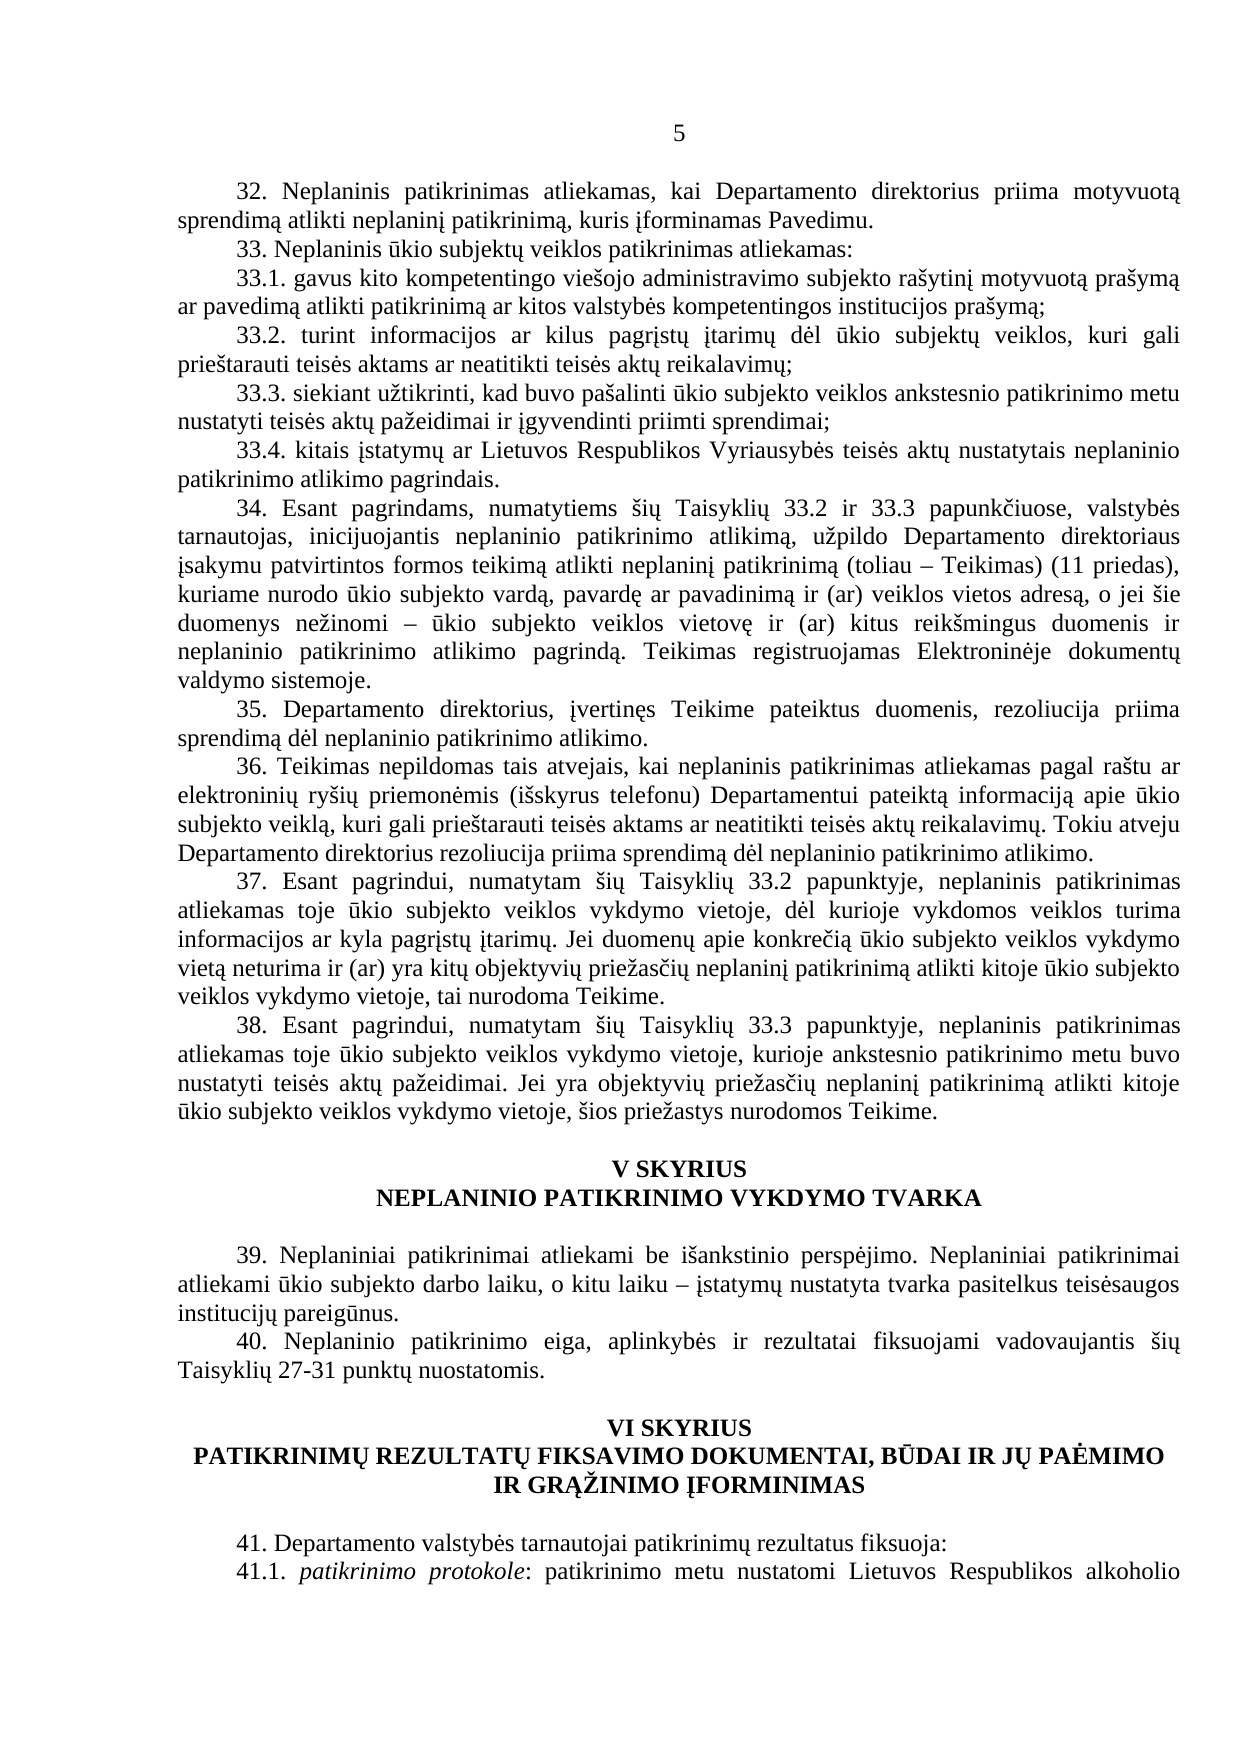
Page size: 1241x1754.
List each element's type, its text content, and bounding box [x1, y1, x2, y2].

text 32. Neplaninis patikrinimas atliekamas, kai Departamento direktorius priima motyvuotą sprendimą atlikti neplaninį patikrinimą, kuris įforminamas Pavedimu. [177, 176, 1181, 234]
text PATIKRINIMŲ REZULTATŲ FIKSAVIMO DOKUMENTAI, BŪDAI IR JŲ PAĖMIMO IR GRĄŽINIMO ĮFORMINIMAS [177, 1441, 1181, 1499]
text VI SKYRIUS [177, 1413, 1181, 1441]
text 36. Teikimas nepildomas tais atvejais, kai neplaninis patikrinimas atliekamas pagal raštu ar elektroninių ryšių priemonėmis (išskyrus telefonu) Departamentui pateiktą informaciją apie ūkio subjekto veiklą, kuri gali prieštarauti teisės aktams ar neatitikti teisės aktų reikalavimų. Tokiu atveju Departamento direktorius rezoliucija priima sprendimą dėl neplaninio patikrinimo atlikimo. [177, 751, 1181, 866]
text 33.4. kitais įstatymų ar Lietuvos Respublikos Vyriausybės teisės aktų nustatytais neplaninio patikrinimo atlikimo pagrindais. [177, 435, 1181, 493]
text 39. Neplaniniai patikrinimai atliekami be išankstinio perspėjimo. Neplaniniai patikrinimai atliekami ūkio subjekto darbo laiku, o kitu laiku – įstatymų nustatyta tvarka pasitelkus teisėsaugos institucijų pareigūnus. [177, 1240, 1181, 1326]
text 33.1. gavus kito kompetentingo viešojo administravimo subjekto rašytinį motyvuotą prašymą ar pavedimą atlikti patikrinimą ar kitos valstybės kompetentingos institucijos prašymą; [177, 263, 1181, 320]
text 33.3. siekiant užtikrinti, kad buvo pašalinti ūkio subjekto veiklos ankstesnio patikrinimo metu nustatyti teisės aktų pažeidimai ir įgyvendinti priimti sprendimai; [177, 378, 1181, 435]
text 34. Esant pagrindams, numatytiems šių Taisyklių 33.2 ir 33.3 papunkčiuose, valstybės tarnautojas, inicijuojantis neplaninio patikrinimo atlikimą, užpildo Departamento direktoriaus įsakymu patvirtintos formos teikimą atlikti neplaninį patikrinimą (toliau – Teikimas) (11 priedas), kuriame nurodo ūkio subjekto vardą, pavardę ar pavadinimą ir (ar) veiklos vietos adresą, o jei šie duomenys nežinomi – ūkio subjekto veiklos vietovę ir (ar) kitus reikšmingus duomenis ir neplaninio patikrinimo atlikimo pagrindą. Teikimas registruojamas Elektroninėje dokumentų valdymo sistemoje. [177, 493, 1181, 694]
text 33.2. turint informacijos ar kilus pagrįstų įtarimų dėl ūkio subjektų veiklos, kuri gali prieštarauti teisės aktams ar neatitikti teisės aktų reikalavimų; [177, 320, 1181, 378]
text 41. Departamento valstybės tarnautojai patikrinimų rezultatus fiksuoja: [177, 1528, 1181, 1556]
text V SKYRIUS [177, 1154, 1181, 1183]
text 37. Esant pagrindui, numatytam šių Taisyklių 33.2 papunktyje, neplaninis patikrinimas atliekamas toje ūkio subjekto veiklos vykdymo vietoje, dėl kurioje vykdomos veiklos turima informacijos ar kyla pagrįstų įtarimų. Jei duomenų apie konkrečią ūkio subjekto veiklos vykdymo vietą neturima ir (ar) yra kitų objektyvių priežasčių neplaninį patikrinimą atlikti kitoje ūkio subjekto veiklos vykdymo vietoje, tai nurodoma Teikime. [177, 866, 1181, 1010]
text 38. Esant pagrindui, numatytam šių Taisyklių 33.3 papunktyje, neplaninis patikrinimas atliekamas toje ūkio subjekto veiklos vykdymo vietoje, kurioje ankstesnio patikrinimo metu buvo nustatyti teisės aktų pažeidimai. Jei yra objektyvių priežasčių neplaninį patikrinimą atlikti kitoje ūkio subjekto veiklos vykdymo vietoje, šios priežastys nurodomos Teikime. [177, 1010, 1181, 1125]
text 35. Departamento direktorius, įvertinęs Teikime pateiktus duomenis, rezoliucija priima sprendimą dėl neplaninio patikrinimo atlikimo. [177, 694, 1181, 751]
text NEplaninio PAtikrinimo VYKDYMO TVARKA [177, 1183, 1181, 1211]
text 40. Neplaninio patikrinimo eiga, aplinkybės ir rezultatai fiksuojami vadovaujantis šių Taisyklių 27-31 punktų nuostatomis. [177, 1326, 1181, 1384]
text 41.1. patikrinimo protokole: patikrinimo metu nustatomi Lietuvos Respublikos alkoholio [177, 1556, 1181, 1585]
text 33. Neplaninis ūkio subjektų veiklos patikrinimas atliekamas: [177, 234, 1181, 263]
